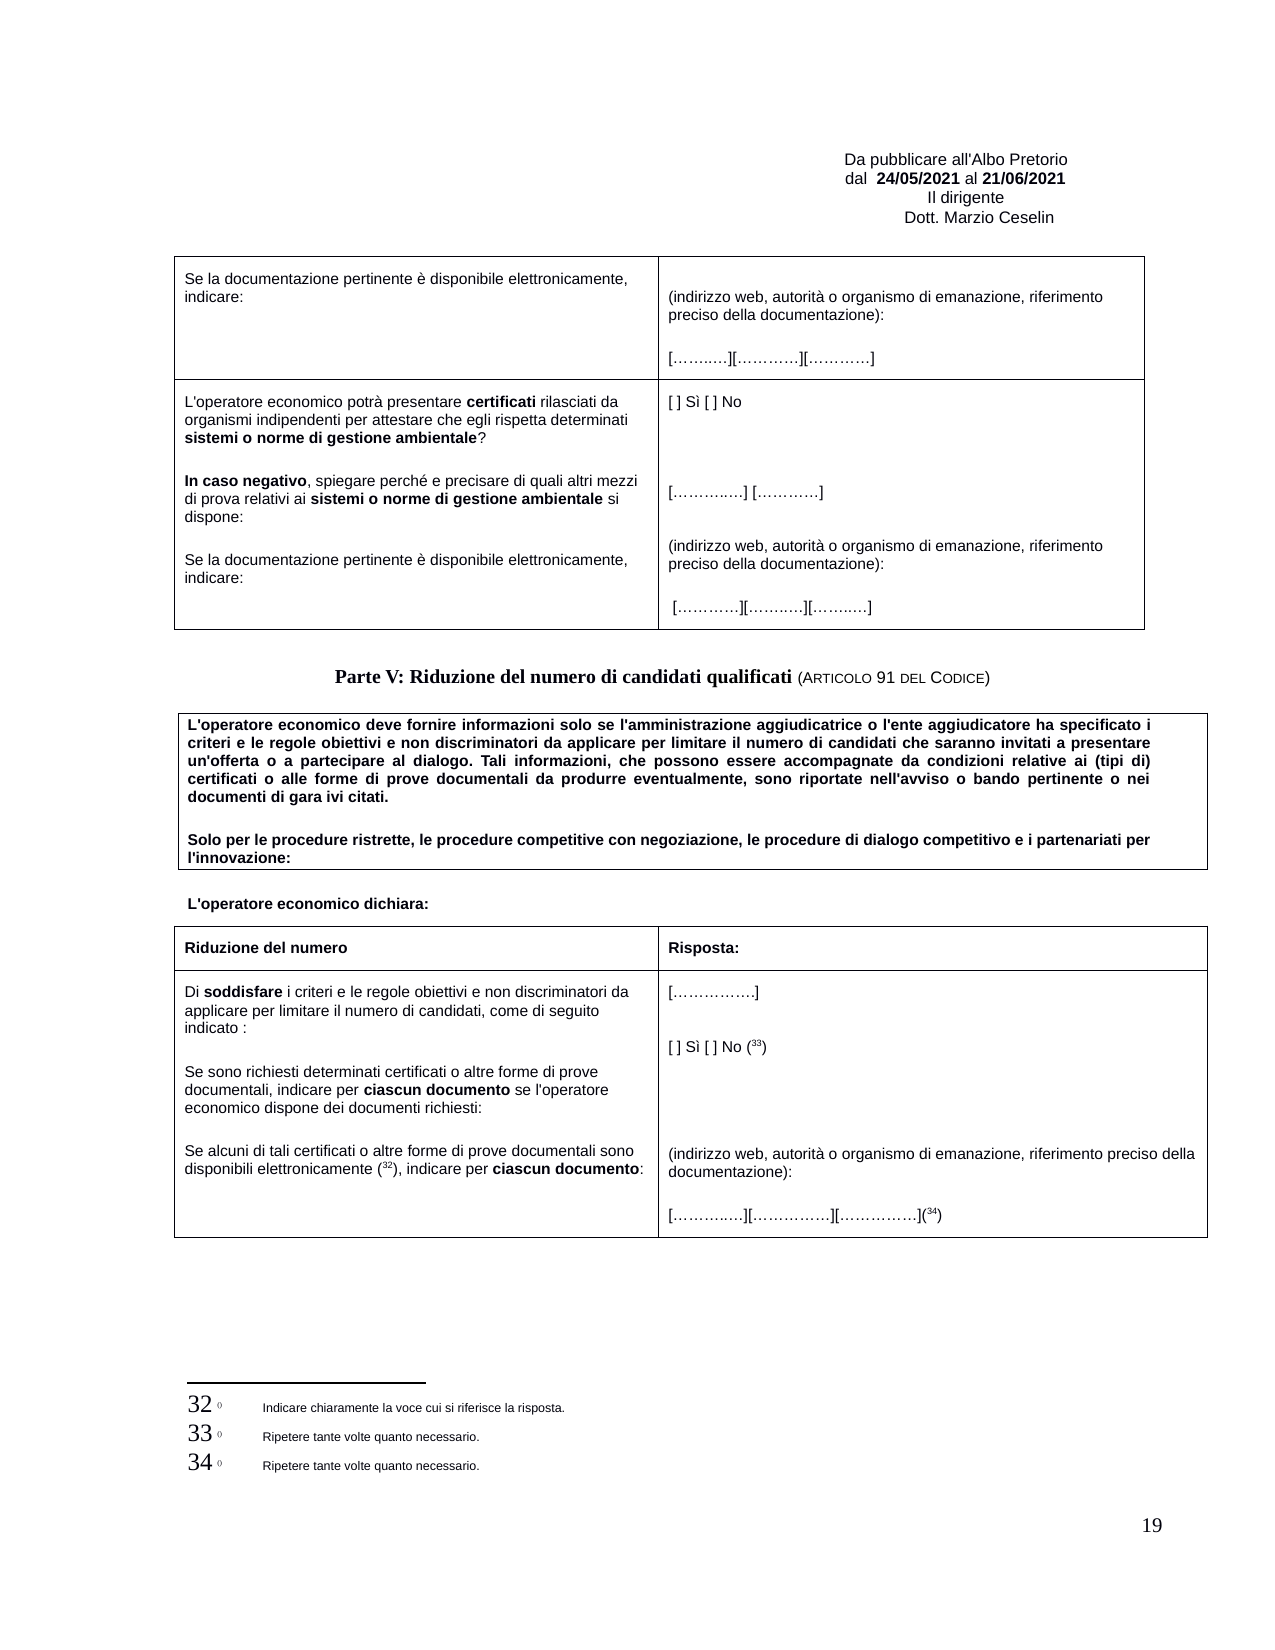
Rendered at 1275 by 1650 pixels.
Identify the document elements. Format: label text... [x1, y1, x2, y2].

table_header Riduzione del numero [175, 927, 658, 970]
table_cell L'operatore economico potrà presentare certificati rilasciati da organismi indipendenti per attestare che egli rispetta determinati sistemi o norme di gestione ambientale? In caso negativo, spiegare perché e precisare di quali altri mezzi di prova relativi ai sistemi o norme di gestione ambientale si dispone: Se la documentazione pertinente è disponibile elettronicamente, indicare: [175, 380, 658, 628]
text L'operatore economico dichiara: [187, 895, 1137, 913]
table_cell […………….] [ ] Sì [ ] No () (indirizzo web, autorità o organismo di emanazione, riferimento preciso della documentazione): [………..…][……………][……………]() [659, 971, 1207, 1237]
table_cell (indirizzo web, autorità o organismo di emanazione, riferimento preciso della documentazione): [……..…][…………][…………] [659, 257, 1144, 379]
table_cell [ ] Sì [ ] No [………..…] […………] (indirizzo web, autorità o organismo di emanazione, riferimento preciso della documentazione): […………][……..…][……..…] [659, 380, 1144, 628]
table_cell Di soddisfare i criteri e le regole obiettivi e non discriminatori da applicare per limitare il numero di candidati, come di seguito indicato : Se sono richiesti determinati certificati o altre forme di prove documentali, indicare per ciascun documento se l'operatore economico dispone dei documenti richiesti: Se alcuni di tali certificati o altre forme di prove documentali sono disponibili elettronicamente (), indicare per ciascun documento: [175, 971, 658, 1237]
table_header Risposta: [659, 927, 1207, 970]
table_cell Se la documentazione pertinente è disponibile elettronicamente, indicare: [175, 257, 658, 379]
text L'operatore economico deve fornire informazioni solo se l'amministrazione aggiudicatrice o l'ente aggiudicatore ha specificato i criteri e le regole obiettivi e non discriminatori da applicare per limitare il numero di candidati che saranno invitati a presentare un'offerta o a partecipare al dialogo. Tali informazioni, che possono essere accompagnate da condizioni relative ai (tipi di) certificati o alle forme di prove documentali da produrre eventualmente, sono riportate nell'avviso o bando pertinente o nei documenti di gara ivi citati. [179, 714, 1207, 806]
text Solo per le procedure ristrette, le procedure competitive con negoziazione, le procedure di dialogo competitivo e i partenariati per l'innovazione: [179, 828, 1207, 869]
text Parte V: Riduzione del numero di candidati qualificati (Articolo 91 del Codice) [187, 665, 1137, 688]
